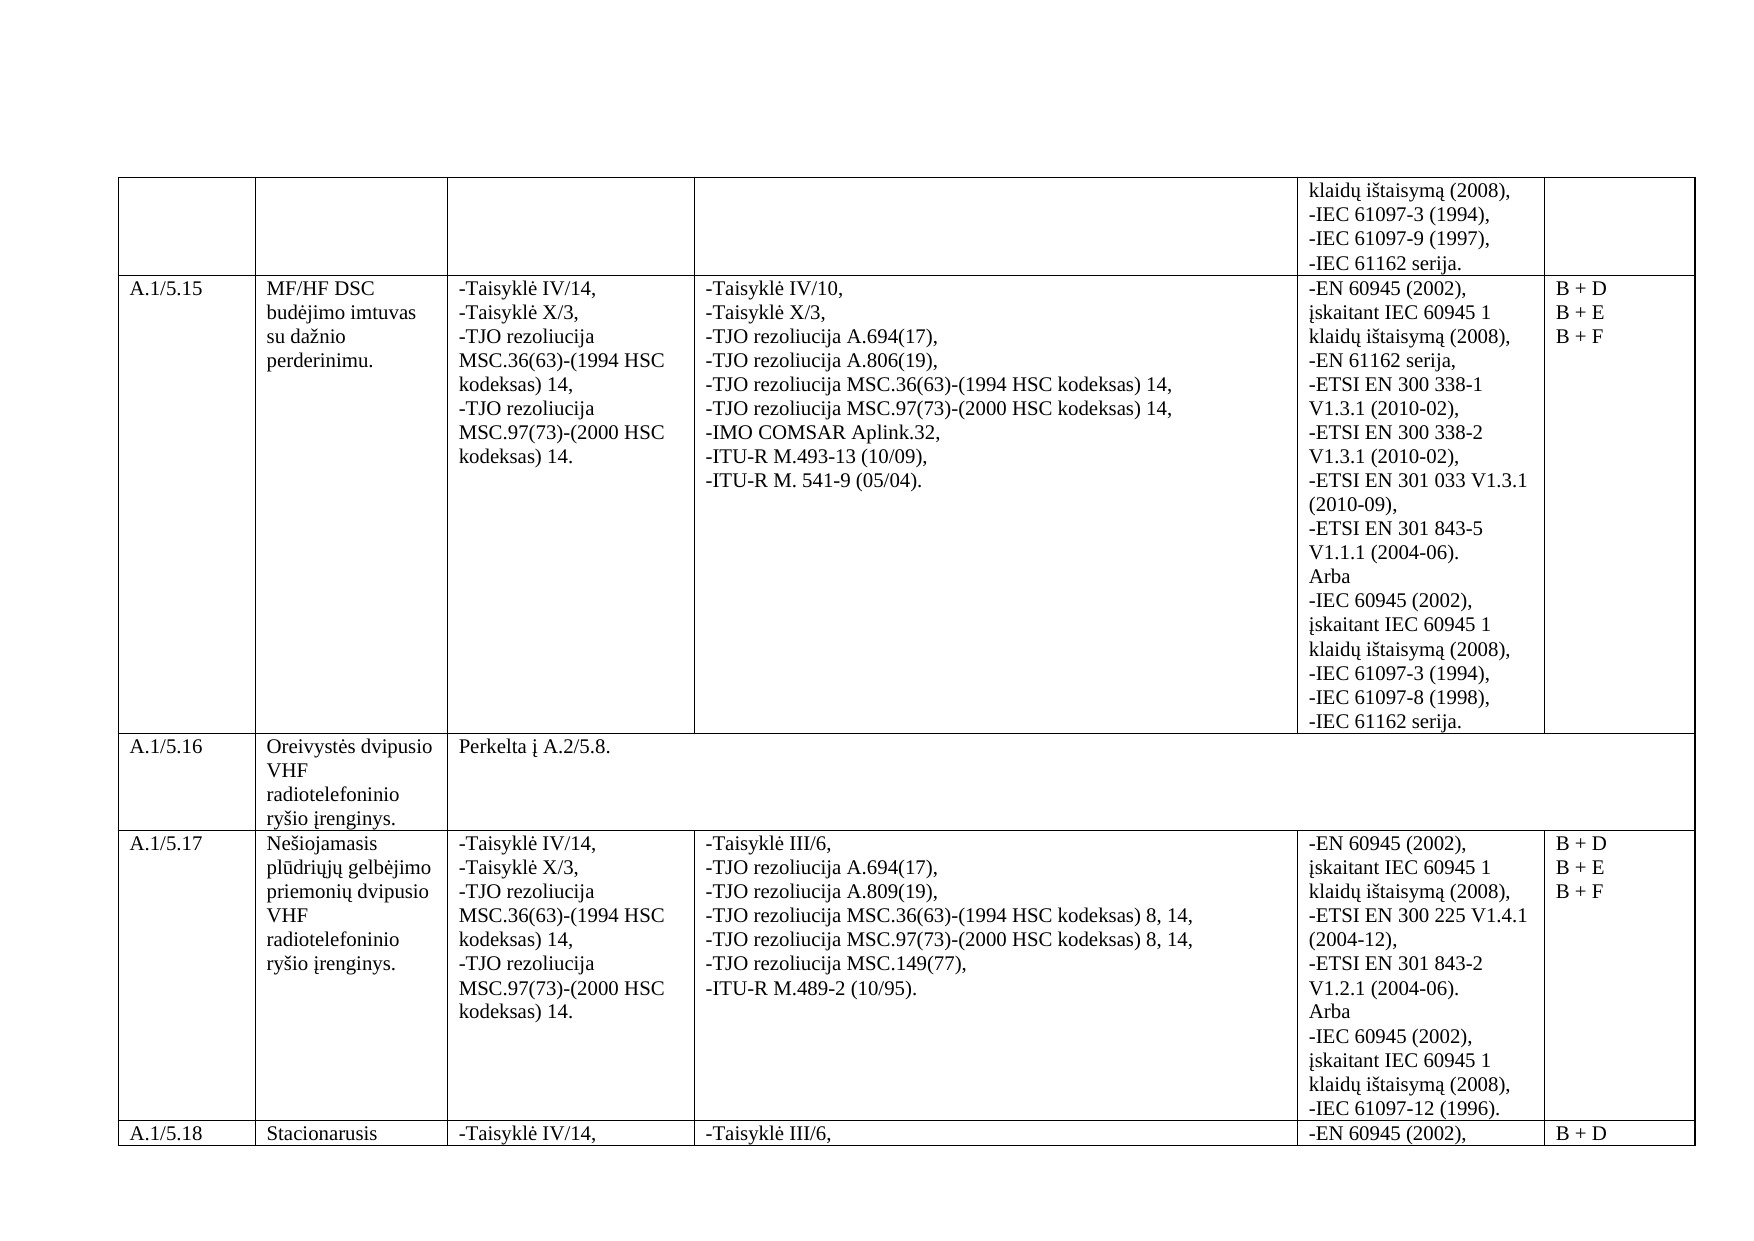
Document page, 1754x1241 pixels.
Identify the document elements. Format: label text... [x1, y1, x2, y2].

table_cell -Taisyklė IV/14, -Taisyklė X/3, -TJO rezoliucija MSC.36(63)-(1994 HSC kodeksas) 14, -TJO rezoliucija MSC.97(73)-(2000 HSC kodeksas) 14. [448, 831, 694, 1120]
table_cell B + D B + E B + F [1545, 831, 1694, 1120]
table_cell Perkelta į A.2/5.8. [448, 734, 1694, 830]
table_cell B + D B + E B + F [1545, 276, 1694, 733]
table_cell A.1/5.18 [119, 1121, 255, 1145]
table_cell -Taisyklė IV/14, -Taisyklė X/3, -TJO rezoliucija MSC.36(63)-(1994 HSC kodeksas) 14, -TJO rezoliucija MSC.97(73)-(2000 HSC kodeksas) 14. [448, 276, 694, 733]
table_cell -EN 60945 (2002), įskaitant IEC 60945 1 klaidų ištaisymą (2008), -EN 61162 serija, -ETSI EN 300 338-1 V1.3.1 (2010-02), -ETSI EN 300 338-2 V1.3.1 (2010-02), -ETSI EN 301 033 V1.3.1 (2010-09), -ETSI EN 301 843-5 V1.1.1 (2004-06). Arba -IEC 60945 (2002), įskaitant IEC 60945 1 klaidų ištaisymą (2008), -IEC 61097-3 (1994), -IEC 61097-8 (1998), -IEC 61162 serija. [1298, 276, 1544, 733]
table_cell Stacionarusis [256, 1121, 447, 1145]
table_cell klaidų ištaisymą (2008), -IEC 61097-3 (1994), -IEC 61097-9 (1997), -IEC 61162 serija. [1298, 178, 1544, 274]
table_cell -EN 60945 (2002), [1298, 1121, 1544, 1145]
table_cell A.1/5.17 [119, 831, 255, 1120]
table_cell [448, 178, 694, 274]
table_cell [119, 178, 255, 274]
table_cell MF/HF DSC budėjimo imtuvas su dažnio perderinimu. [256, 276, 447, 733]
table_cell -Taisyklė III/6, [695, 1121, 1297, 1145]
table_cell [1545, 178, 1694, 274]
table_cell Oreivystės dvipusio VHF radiotelefoninio ryšio įrenginys. [256, 734, 447, 830]
table_cell [256, 178, 447, 274]
table_cell A.1/5.15 [119, 276, 255, 733]
table_cell -Taisyklė III/6, -TJO rezoliucija A.694(17), -TJO rezoliucija A.809(19), -TJO rezoliucija MSC.36(63)-(1994 HSC kodeksas) 8, 14, -TJO rezoliucija MSC.97(73)-(2000 HSC kodeksas) 8, 14, -TJO rezoliucija MSC.149(77), -ITU-R M.489-2 (10/95). [695, 831, 1297, 1120]
table_cell Nešiojamasis plūdriųjų gelbėjimo priemonių dvipusio VHF radiotelefoninio ryšio įrenginys. [256, 831, 447, 1120]
table_cell [695, 178, 1297, 274]
table_cell -Taisyklė IV/10, -Taisyklė X/3, -TJO rezoliucija A.694(17), -TJO rezoliucija A.806(19), -TJO rezoliucija MSC.36(63)-(1994 HSC kodeksas) 14, -TJO rezoliucija MSC.97(73)-(2000 HSC kodeksas) 14, -IMO COMSAR Aplink.32, -ITU-R M.493-13 (10/09), -ITU-R M. 541-9 (05/04). [695, 276, 1297, 733]
table_cell -Taisyklė IV/14, [448, 1121, 694, 1145]
table_cell B + D [1545, 1121, 1694, 1145]
table_cell A.1/5.16 [119, 734, 255, 830]
table_cell -EN 60945 (2002), įskaitant IEC 60945 1 klaidų ištaisymą (2008), -ETSI EN 300 225 V1.4.1 (2004-12), -ETSI EN 301 843-2 V1.2.1 (2004-06). Arba -IEC 60945 (2002), įskaitant IEC 60945 1 klaidų ištaisymą (2008), -IEC 61097-12 (1996). [1298, 831, 1544, 1120]
